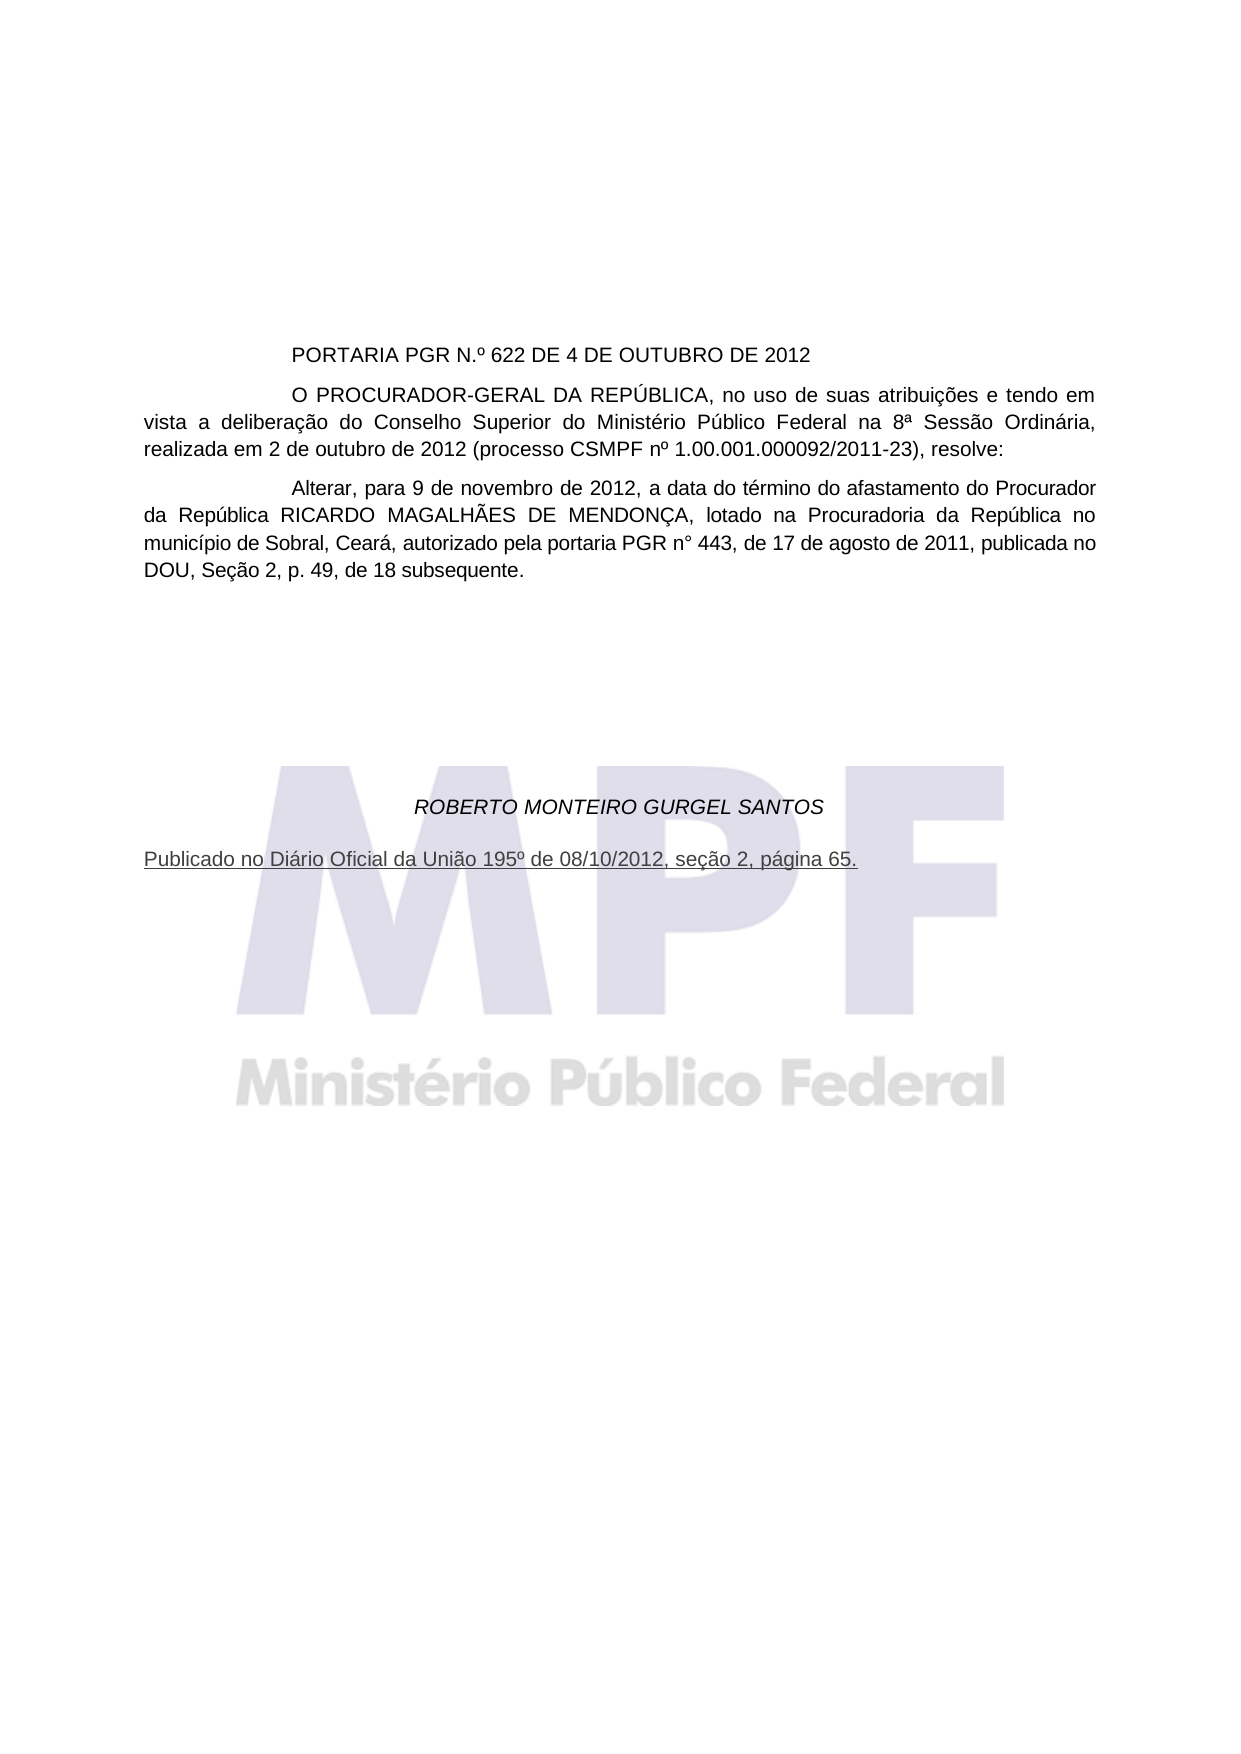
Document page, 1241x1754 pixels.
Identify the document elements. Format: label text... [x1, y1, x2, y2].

picture [236, 766, 1004, 793]
text O PROCURADOR-GERAL DA REPÚBLICA, no uso de suas atribuições e tendo em vista a deliberação do Conselho Superior do Ministério Público Federal na 8ª Sessão Ordinária, realizada em 2 de outubro de 2012 (processo CSMPF nº 1.00.001.000092/2011-23), resolve: [144, 380, 1096, 462]
text Alterar, para 9 de novembro de 2012, a data do término do afastamento do Procurador da República RICARDO MAGALHÃES DE MENDONÇA, lotado na Procuradoria da República no município de Sobral, Ceará, autorizado pela portaria PGR n° 443, de 17 de agosto de 2011, publicada no DOU, Seção 2, p. 49, de 18 subsequente. [144, 474, 1096, 582]
text ROBERTO MONTEIRO GURGEL SANTOS [144, 793, 1096, 820]
text Publicado no Diário Oficial da União 195º de 08/10/2012, seção 2, página 65. [144, 847, 1096, 871]
text PORTARIA PGR N.º 622 DE 4 DE OUTUBRO DE 2012 [144, 341, 1096, 368]
picture [236, 871, 1004, 1106]
picture [236, 820, 1004, 847]
